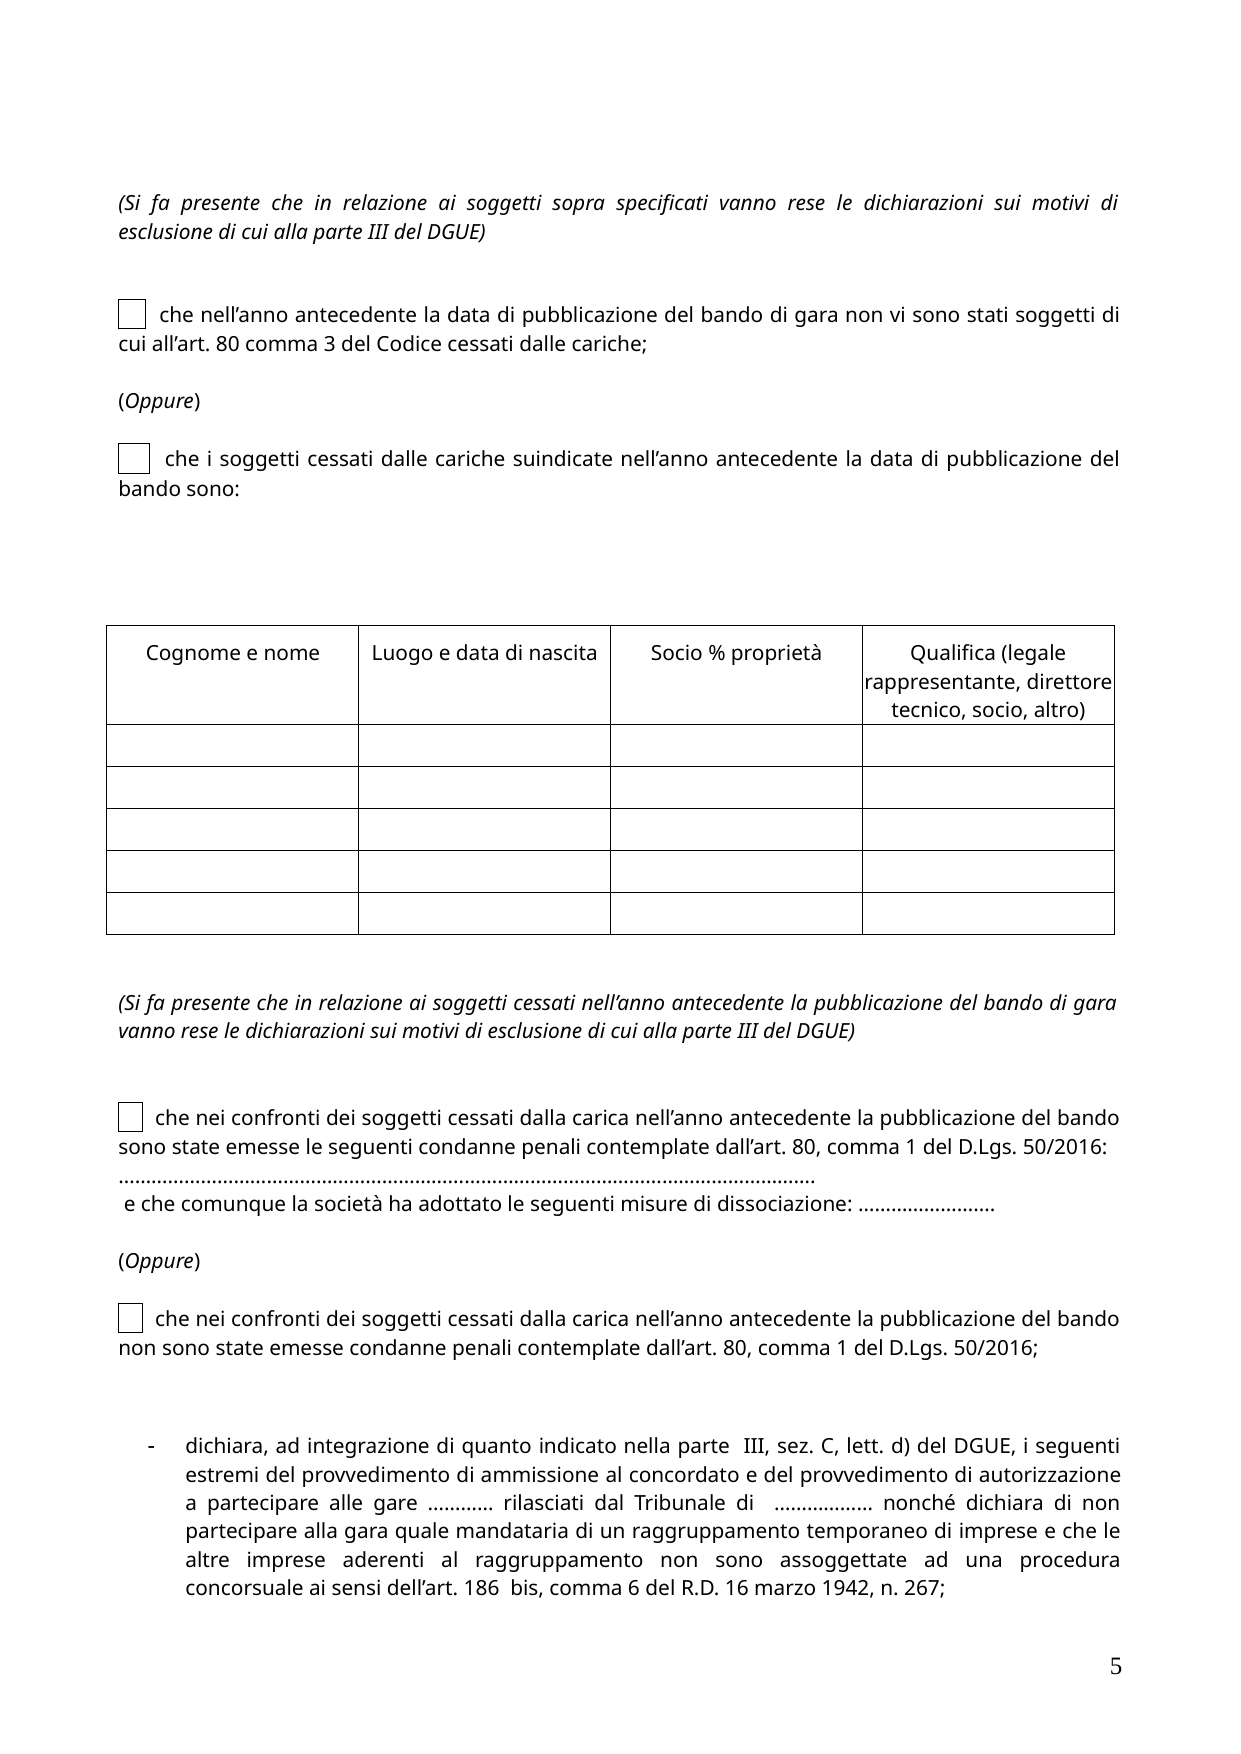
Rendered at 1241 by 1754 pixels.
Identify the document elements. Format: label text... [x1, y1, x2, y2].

text (Si fa presente che in relazione ai soggetti cessati nell’anno antecedente la pubblicazione del bando di gara vanno rese le dichiarazioni sui motivi di esclusione di cui alla parte III del DGUE) [118, 988, 1122, 1045]
text che nell’anno antecedente la data di pubblicazione del bando di gara non vi sono stati soggetti di cui all’art. 80 comma 3 del Codice cessati dalle cariche; [118, 299, 1122, 358]
table_cell [359, 725, 610, 766]
table_cell [359, 767, 610, 808]
table_cell [611, 809, 862, 850]
text ………………………………………………………………………………………………………………. [118, 1161, 1122, 1189]
table_cell [107, 851, 358, 892]
table_cell [863, 767, 1114, 808]
table_cell [359, 893, 610, 934]
table_cell [863, 893, 1114, 934]
list dichiara, ad integrazione di quanto indicato nella parte III, sez. C, lett. d) del DGUE, i seguenti estremi del provvedimento di ammissione al concordato e del provvedimento di autorizzazione a partecipare alle gare ………… rilasciati dal Tribunale di ……………… nonché dichiara di non partecipare alla gara quale mandataria di un raggruppamento temporaneo di imprese e che le altre imprese aderenti al raggruppamento non sono assoggettate ad una procedura concorsuale ai sensi dell’art. 186 bis, comma 6 del R.D. 16 marzo 1942, n. 267; [148, 1431, 1122, 1602]
text (Si fa presente che in relazione ai soggetti sopra specificati vanno rese le dichiarazioni sui motivi di esclusione di cui alla parte III del DGUE) [118, 188, 1122, 245]
text che nei confronti dei soggetti cessati dalla carica nell’anno antecedente la pubblicazione del bando sono state emesse le seguenti condanne penali contemplate dall’art. 80, comma 1 del D.Lgs. 50/2016: [118, 1102, 1122, 1161]
table_cell [359, 809, 610, 850]
table_cell [611, 851, 862, 892]
table_cell [611, 893, 862, 934]
table_cell [611, 767, 862, 808]
text (Oppure) [118, 386, 1122, 415]
table_header Cognome e nome [107, 626, 358, 724]
table_cell [863, 809, 1114, 850]
table_cell [107, 767, 358, 808]
table_cell [107, 725, 358, 766]
table_cell [863, 851, 1114, 892]
table_cell [107, 893, 358, 934]
text che i soggetti cessati dalle cariche suindicate nell’anno antecedente la data di pubblicazione del bando sono: [118, 443, 1122, 502]
table_cell [107, 809, 358, 850]
table_cell [611, 725, 862, 766]
table_cell [359, 851, 610, 892]
table_cell [863, 725, 1114, 766]
text e che comunque la società ha adottato le seguenti misure di dissociazione: ……………………. [118, 1189, 1122, 1218]
table_header Qualifica (legale rappresentante, direttore tecnico, socio, altro) [863, 626, 1114, 724]
table_header Socio % proprietà [611, 626, 862, 724]
text (Oppure) [118, 1246, 1122, 1274]
table_header Luogo e data di nascita [359, 626, 610, 724]
text che nei confronti dei soggetti cessati dalla carica nell’anno antecedente la pubblicazione del bando non sono state emesse condanne penali contemplate dall’art. 80, comma 1 del D.Lgs. 50/2016; [118, 1303, 1122, 1362]
